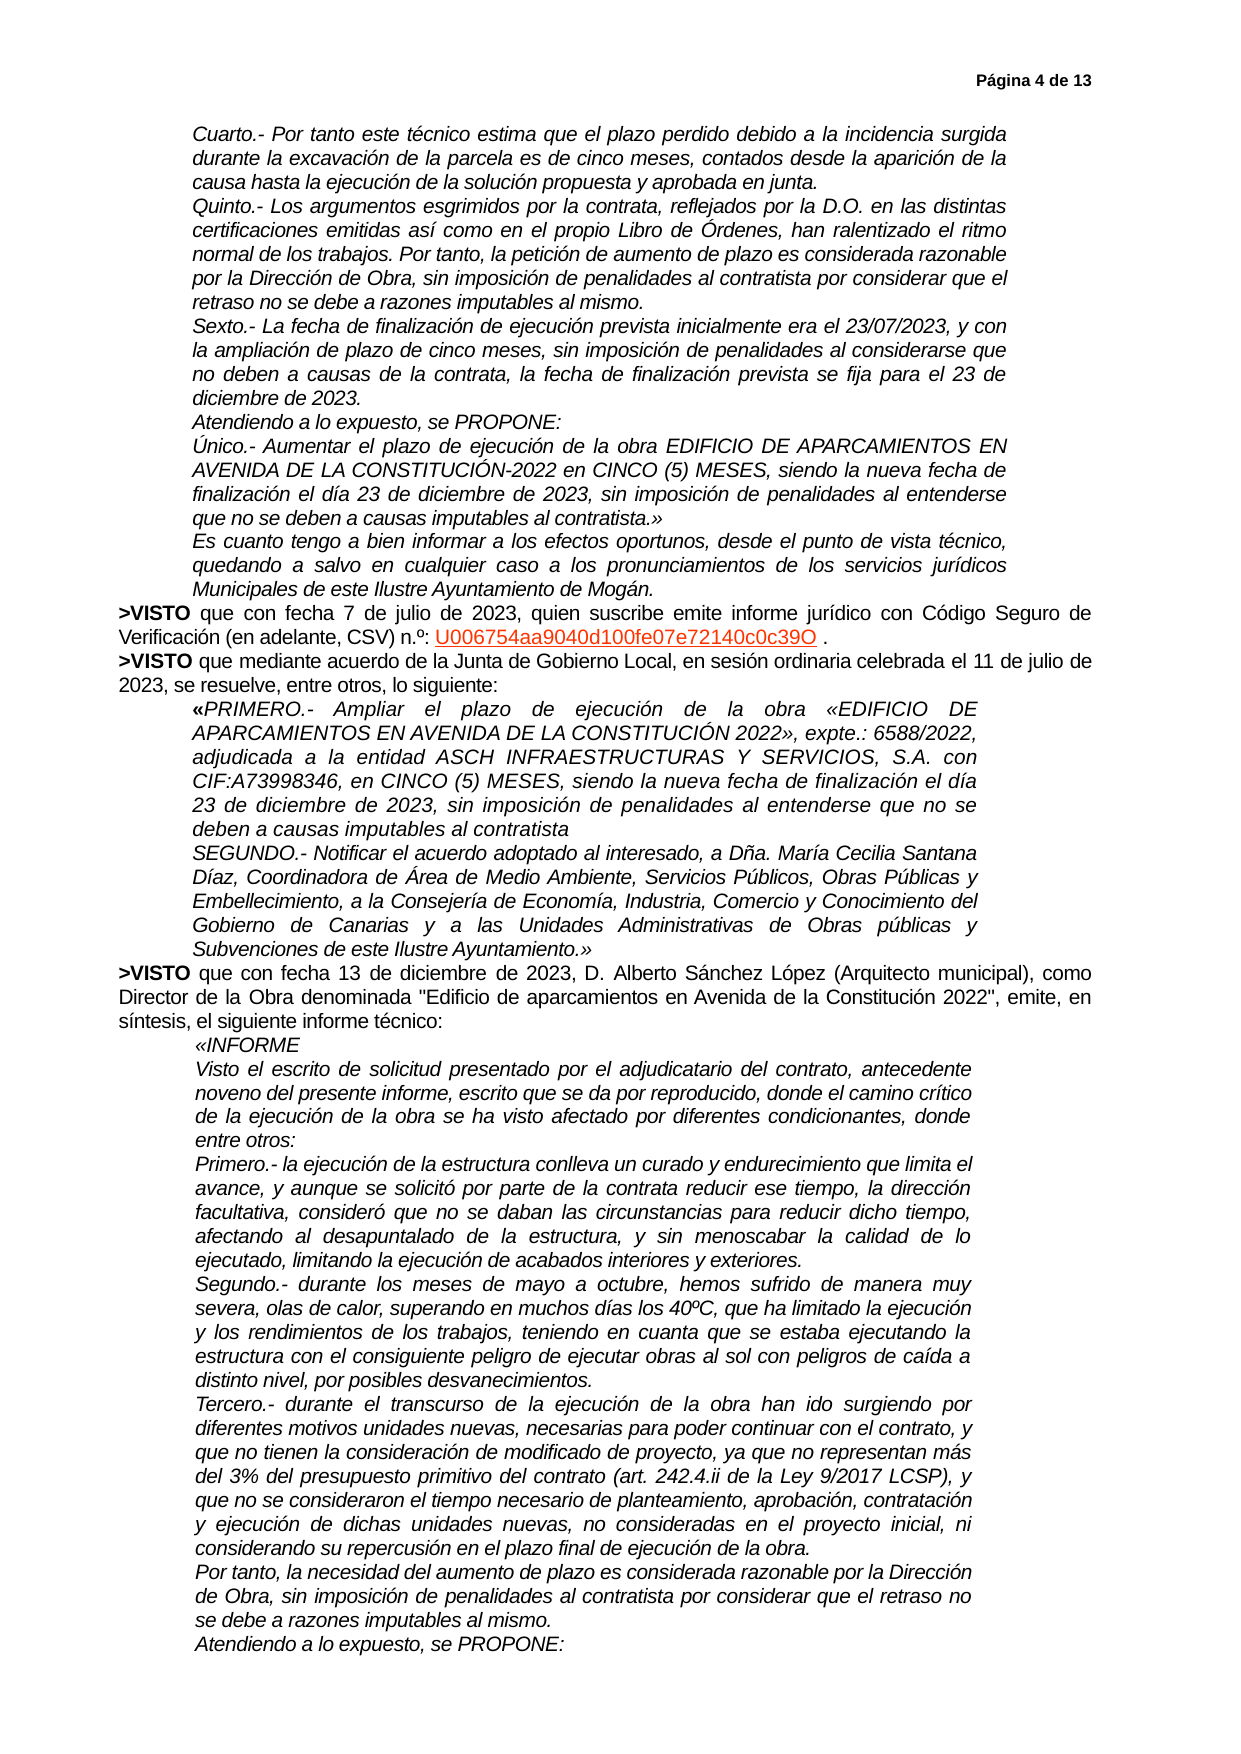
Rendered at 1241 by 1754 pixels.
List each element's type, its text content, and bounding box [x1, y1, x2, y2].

text >VISTO que mediante acuerdo de la Junta de Gobierno Local, en sesión ordinaria celebrada el 11 de julio de 2023, se resuelve, entre otros, lo siguiente: [118, 649, 1092, 697]
text Tercero.- durante el transcurso de la ejecución de la obra han ido surgiendo por diferentes motivos unidades nuevas, necesarias para poder continuar con el contrato, y que no tienen la consideración de modificado de proyecto, ya que no representan más del 3% del presupuesto primitivo del contrato (art. 242.4.ii de la Ley 9/2017 LCSP), y que no se consideraron el tiempo necesario de planteamiento, aprobación, contratación y ejecución de dichas unidades nuevas, no consideradas en el proyecto inicial, ni considerando su repercusión en el plazo final de ejecución de la obra. [195, 1392, 974, 1559]
text «PRIMERO.- Ampliar el plazo de ejecución de la obra «EDIFICIO DE APARCAMIENTOS EN AVENIDA DE LA CONSTITUCIÓN 2022», expte.: 6588/2022, adjudicada a la entidad ASCH INFRAESTRUCTURAS Y SERVICIOS, S.A. con CIF:A73998346, en CINCO (5) MESES, siendo la nueva fecha de finalización el día 23 de diciembre de 2023, sin imposición de penalidades al entenderse que no se deben a causas imputables al contratista [192, 697, 980, 841]
text >VISTO que con fecha 7 de julio de 2023, quien suscribe emite informe jurídico con Código Seguro de Verificación (en adelante, CSV) n.º: U006754aa9040d100fe07e72140c0c39O . [118, 601, 1092, 649]
text Único.- Aumentar el plazo de ejecución de la obra EDIFICIO DE APARCAMIENTOS EN AVENIDA DE LA CONSTITUCIÓN-2022 en CINCO (5) MESES, siendo la nueva fecha de finalización el día 23 de diciembre de 2023, sin imposición de penalidades al entenderse que no se deben a causas imputables al contratista.» [192, 433, 1010, 529]
text «INFORME [195, 1032, 974, 1056]
text Sexto.- La fecha de finalización de ejecución prevista inicialmente era el 23/07/2023, y con la ampliación de plazo de cinco meses, sin imposición de penalidades al considerarse que no deben a causas de la contrata, la fecha de finalización prevista se fija para el 23 de diciembre de 2023. [192, 314, 1010, 409]
text Segundo.- durante los meses de mayo a octubre, hemos sufrido de manera muy severa, olas de calor, superando en muchos días los 40ºC, que ha limitado la ejecución y los rendimientos de los trabajos, teniendo en cuanta que se estaba ejecutando la estructura con el consiguiente peligro de ejecutar obras al sol con peligros de caída a distinto nivel, por posibles desvanecimientos. [195, 1272, 974, 1392]
text Quinto.- Los argumentos esgrimidos por la contrata, reflejados por la D.O. en las distintas certificaciones emitidas así como en el propio Libro de Órdenes, han ralentizado el ritmo normal de los trabajos. Por tanto, la petición de aumento de plazo es considerada razonable por la Dirección de Obra, sin imposición de penalidades al contratista por considerar que el retraso no se debe a razones imputables al mismo. [192, 194, 1010, 314]
text Atendiendo a lo expuesto, se PROPONE: [192, 409, 1010, 433]
text Primero.- la ejecución de la estructura conlleva un curado y endurecimiento que limita el avance, y aunque se solicitó por parte de la contrata reducir ese tiempo, la dirección facultativa, consideró que no se daban las circunstancias para reducir dicho tiempo, afectando al desapuntalado de la estructura, y sin menoscabar la calidad de lo ejecutado, limitando la ejecución de acabados interiores y exteriores. [195, 1152, 974, 1272]
text Por tanto, la necesidad del aumento de plazo es considerada razonable por la Dirección de Obra, sin imposición de penalidades al contratista por considerar que el retraso no se debe a razones imputables al mismo. [195, 1559, 974, 1631]
text Cuarto.- Por tanto este técnico estima que el plazo perdido debido a la incidencia surgida durante la excavación de la parcela es de cinco meses, contados desde la aparición de la causa hasta la ejecución de la solución propuesta y aprobada en junta. [192, 122, 1010, 194]
text Es cuanto tengo a bien informar a los efectos oportunos, desde el punto de vista técnico, quedando a salvo en cualquier caso a los pronunciamientos de los servicios jurídicos Municipales de este Ilustre Ayuntamiento de Mogán. [192, 529, 1010, 601]
text Atendiendo a lo expuesto, se PROPONE: [195, 1631, 974, 1655]
text >VISTO que con fecha 13 de diciembre de 2023, D. Alberto Sánchez López (Arquitecto municipal), como Director de la Obra denominada "Edificio de aparcamientos en Avenida de la Constitución 2022", emite, en síntesis, el siguiente informe técnico: [118, 961, 1092, 1032]
text Visto el escrito de solicitud presentado por el adjudicatario del contrato, antecedente noveno del presente informe, escrito que se da por reproducido, donde el camino crítico de la ejecución de la obra se ha visto afectado por diferentes condicionantes, donde entre otros: [195, 1056, 974, 1152]
text SEGUNDO.- Notificar el acuerdo adoptado al interesado, a Dña. María Cecilia Santana Díaz, Coordinadora de Área de Medio Ambiente, Servicios Públicos, Obras Públicas y Embellecimiento, a la Consejería de Economía, Industria, Comercio y Conocimiento del Gobierno de Canarias y a las Unidades Administrativas de Obras públicas y Subvenciones de este Ilustre Ayuntamiento.» [192, 841, 980, 961]
